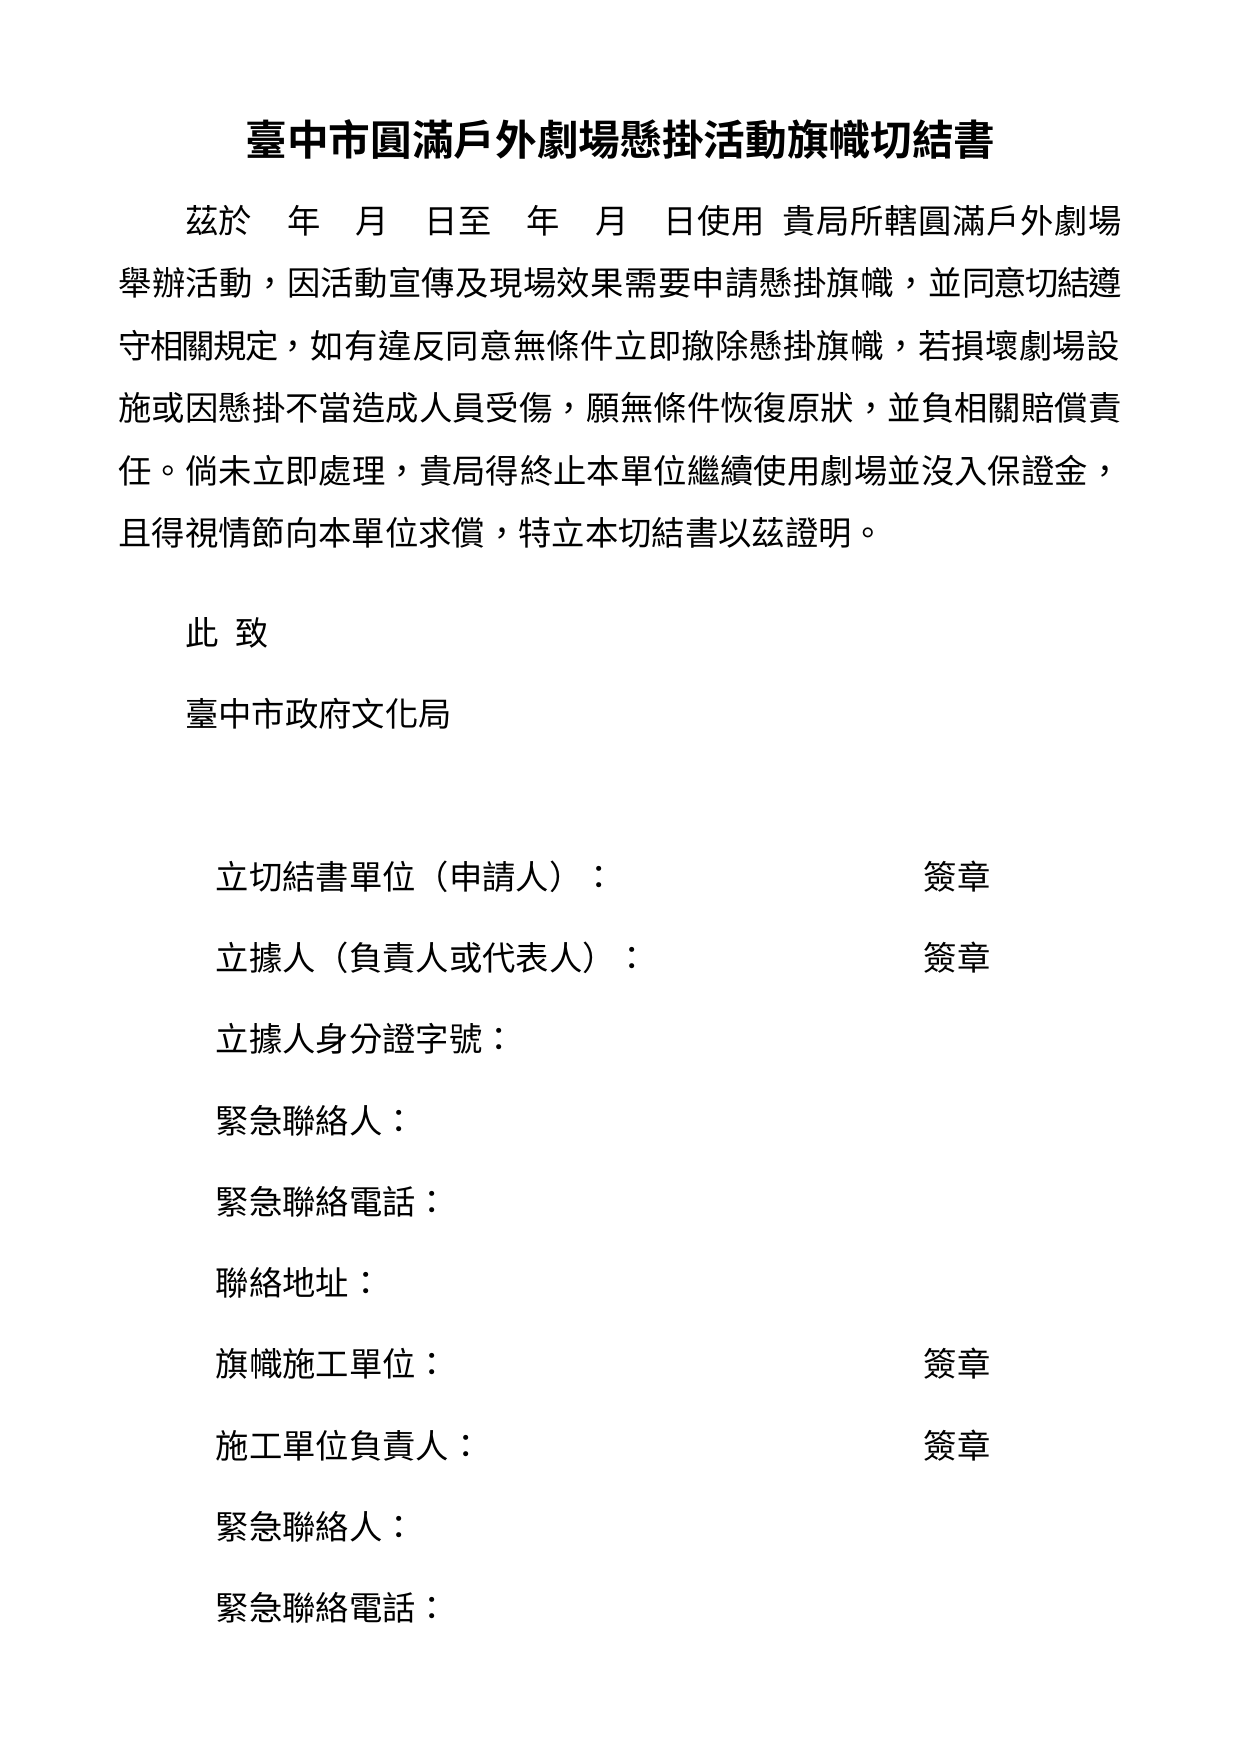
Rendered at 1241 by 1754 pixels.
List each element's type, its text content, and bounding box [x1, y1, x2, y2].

table_cell 旗幟施工單位： [204, 1302, 912, 1383]
table_cell [912, 1465, 1122, 1546]
table_cell 簽章 [912, 896, 1122, 1058]
table_cell 施工單位負責人： [204, 1383, 912, 1464]
text 茲於 年 月 日至 年 月 日使用 貴局所轄圓滿戶外劇場舉辦活動，因活動宣傳及現場效果需要申請懸掛旗幟，並同意切結遵守相關規定，如有違反同意無條件立即撤除懸掛旗幟，若損壞劇場設施或因懸掛不當造成人員受傷，願無條件恢復原狀，並負相關賠償責任。倘未立即處理，貴局得終止本單位繼續使用劇場並沒入保證金，且得視情節向本單位求償，特立本切結書以茲證明。 [118, 177, 1122, 552]
text 臺中市圓滿戶外劇場懸掛活動旗幟切結書 [118, 96, 1122, 158]
table_cell 緊急聯絡人： [204, 1058, 1122, 1139]
table_cell 緊急聯絡人： [204, 1465, 912, 1546]
text 此 致 [118, 589, 1122, 652]
table_cell 緊急聯絡電話： [204, 1140, 1122, 1221]
table_header 立切結書單位（申請人）： [204, 815, 912, 896]
table_cell 聯絡地址： [204, 1221, 1122, 1302]
table_cell 簽章 [912, 1302, 1122, 1383]
table_cell 簽章 [912, 1383, 1122, 1464]
table_cell 緊急聯絡電話： [204, 1546, 1122, 1627]
text 臺中市政府文化局 [118, 671, 1122, 733]
table_cell 立據人（負責人或代表人）： 立據人身分證字號： [204, 896, 912, 1058]
table_header 簽章 [912, 815, 1122, 896]
